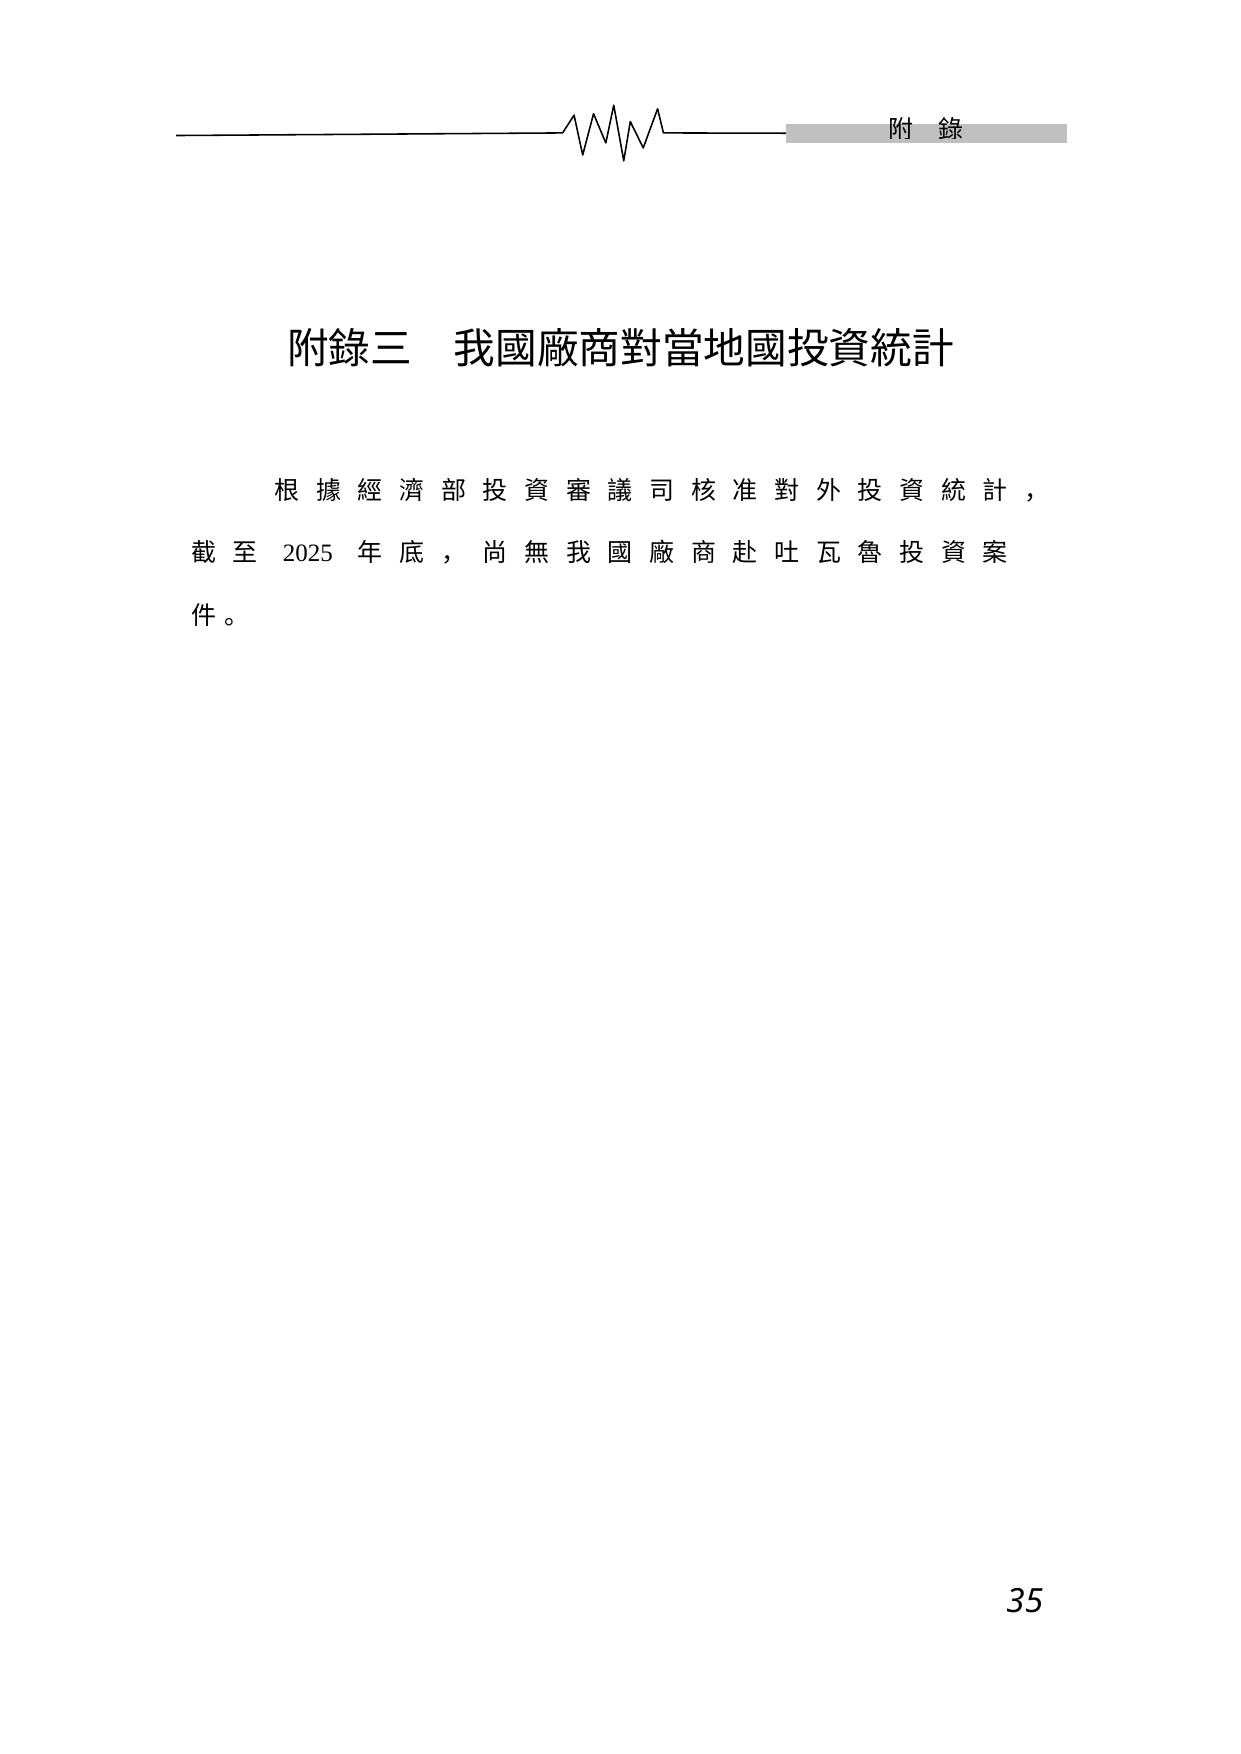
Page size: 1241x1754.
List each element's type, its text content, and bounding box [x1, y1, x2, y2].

text 根據經濟部投資審議司核准對外投資統計，截至2025年底，尚無我國廠商赴吐瓦魯投資案件。 [183, 447, 1058, 634]
text 附錄三 我國廠商對當地國投資統計 [183, 304, 1058, 366]
